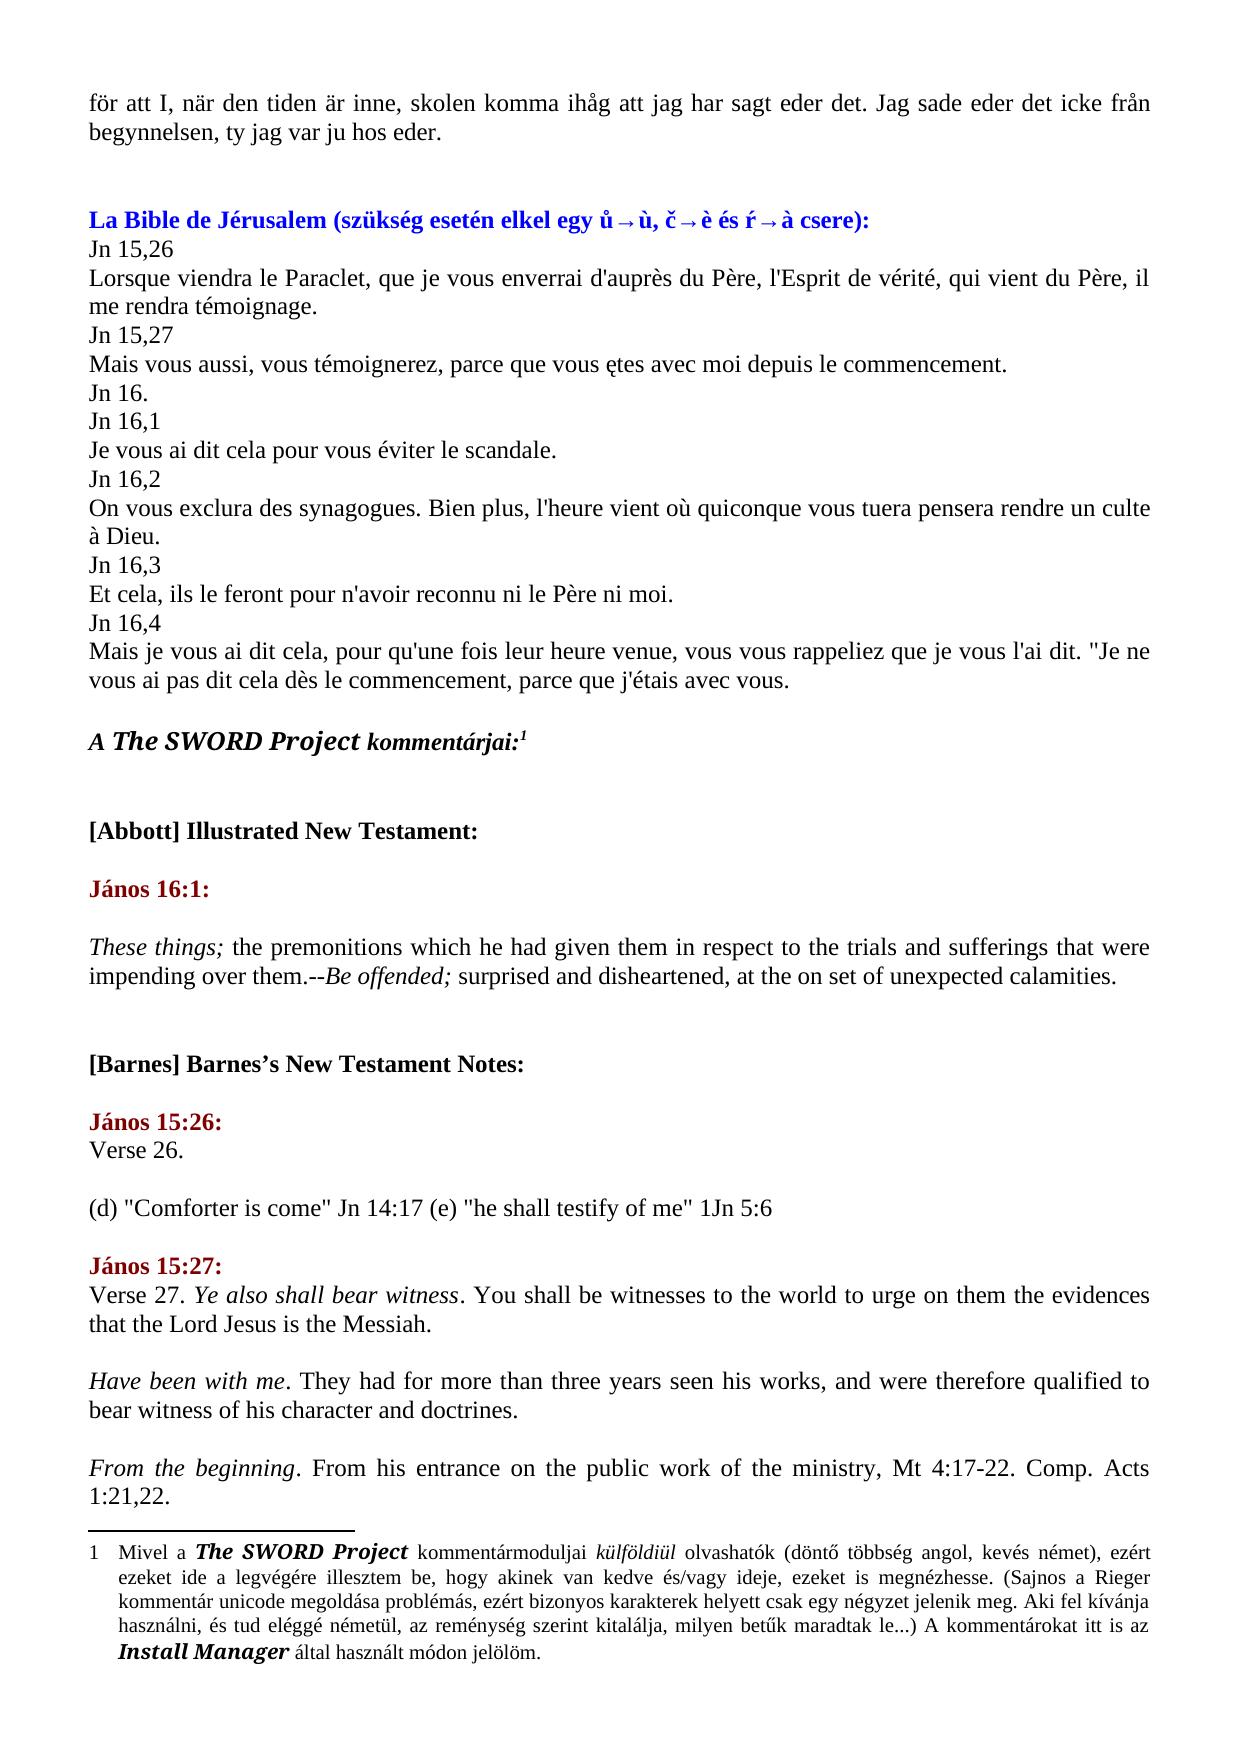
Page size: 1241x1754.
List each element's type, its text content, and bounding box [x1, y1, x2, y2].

text Jn 15,27 [88, 320, 1152, 349]
text Verse 26. (d) "Comforter is come" Jn 14:17 (e) "he shall testify of me" 1Jn 5:6 [88, 1136, 1152, 1222]
text La Bible de Jérusalem (szükség esetén elkel egy ů→ù, č→è és ŕ→à csere): [88, 205, 1152, 234]
text [Abbott] Illustrated New Testament: [88, 816, 1152, 845]
text Lorsque viendra le Paraclet, que je vous enverrai d'auprès du Père, l'Esprit de vérité, qui vient du Père, il me rendra témoignage. [88, 263, 1152, 320]
text Verse 27. Ye also shall bear witness. You shall be witnesses to the world to urge on them the evidences that the Lord Jesus is the Messiah. Have been with me. They had for more than three years seen his works, and were therefore qualified to bear witness of his character and doctrines. From the beginning. From his entrance on the public work of the ministry, Mt 4:17-22. Comp. Acts 1:21,22. [88, 1280, 1152, 1510]
text On vous exclura des synagogues. Bien plus, l'heure vient où quiconque vous tuera pensera rendre un culte à Dieu. [88, 493, 1152, 550]
text These things; the premonitions which he had given them in respect to the trials and sufferings that were impending over them.--Be offended; surprised and disheartened, at the on set of unexpected calamities. [88, 932, 1152, 989]
text János 15:26: [88, 1107, 1152, 1136]
text Et cela, ils le feront pour n'avoir reconnu ni le Père ni moi. [88, 579, 1152, 608]
text János 16:1: [88, 874, 1152, 903]
text Jn 15,26 [88, 234, 1152, 263]
text János 15:27: [88, 1251, 1152, 1280]
text Jn 16,4 [88, 608, 1152, 636]
text A The SWORD Project kommentárjai: [88, 723, 1152, 757]
text [Barnes] Barnes’s New Testament Notes: [88, 1049, 1152, 1077]
text Jn 16,2 [88, 464, 1152, 493]
text Jn 16. [88, 378, 1152, 406]
text Mivel a The SWORD Project kommentármoduljai külföldiül olvashatók (döntő többség angol, kevés német), ezért ezeket ide a legvégére illesztem be, hogy akinek van kedve és/vagy ideje, ezeket is megnézhesse. (Sajnos a Rieger kommentár unicode megoldása problémás, ezért bizonyos karakterek helyett csak egy négyzet jelenik meg. Aki fel kívánja használni, és tud eléggé németül, az reménység szerint kitalálja, milyen betűk maradtak le...) A kommentárokat itt is az Install Manager által használt módon jelölöm. [88, 1537, 1152, 1665]
text Mais vous aussi, vous témoignerez, parce que vous ętes avec moi depuis le commencement. [88, 349, 1152, 378]
text Jn 16,1 [88, 406, 1152, 435]
text Mais je vous ai dit cela, pour qu'une fois leur heure venue, vous vous rappeliez que je vous l'ai dit. "Je ne vous ai pas dit cela dès le commencement, parce que j'étais avec vous. [88, 636, 1152, 694]
text Jn 16,3 [88, 550, 1152, 579]
text för att I, när den tiden är inne, skolen komma ihåg att jag har sagt eder det. Jag sade eder det icke från begynnelsen, ty jag var ju hos eder. [88, 88, 1152, 146]
text Je vous ai dit cela pour vous éviter le scandale. [88, 435, 1152, 464]
